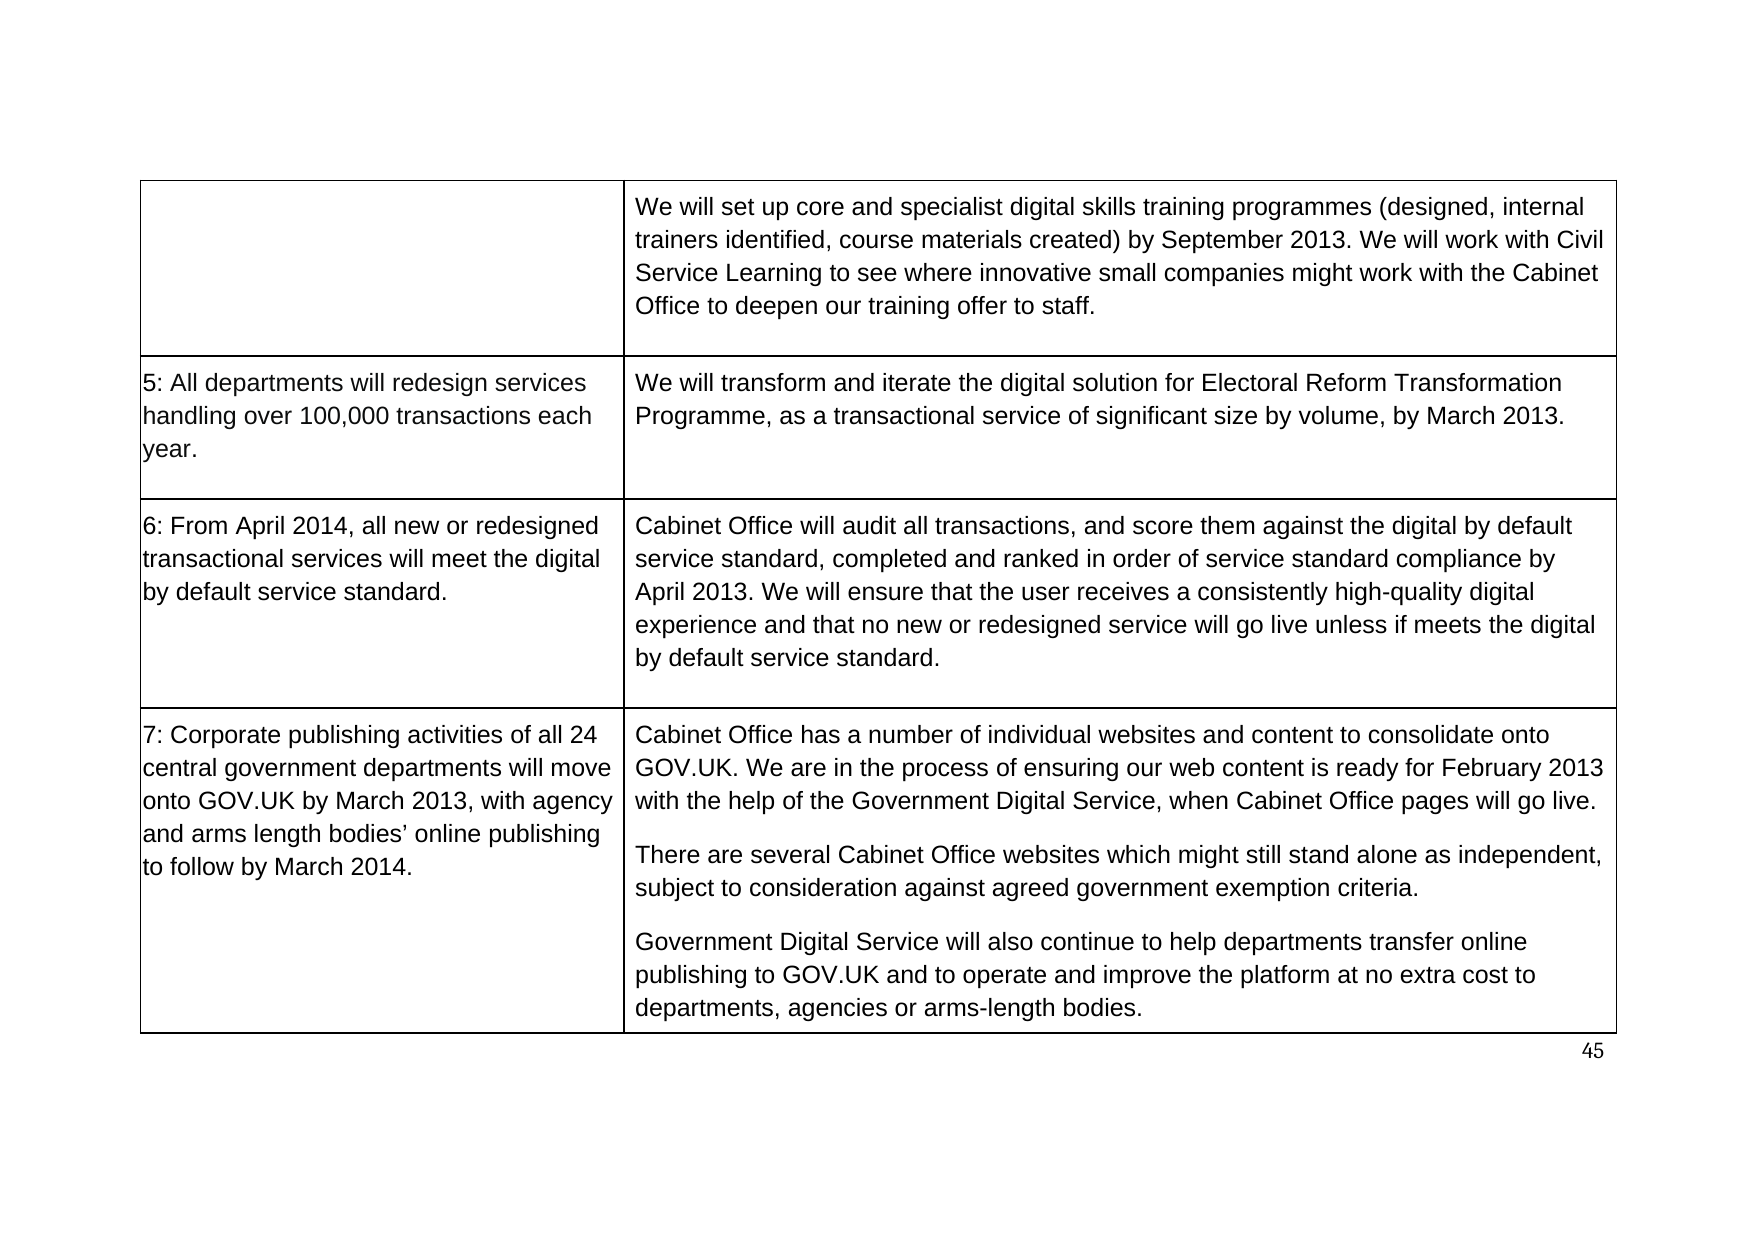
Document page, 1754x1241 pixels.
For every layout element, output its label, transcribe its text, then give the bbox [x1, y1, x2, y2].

table_cell [141, 181, 623, 355]
table_cell 6: From April 2014, all new or redesigned transactional services will meet the digital by default service standard. [141, 500, 623, 707]
table_cell Cabinet Office will audit all transactions, and score them against the digital by default service standard, completed and ranked in order of service standard compliance by April 2013. We will ensure that the user receives a consistently high-quality digital experience and that no new or redesigned service will go live unless if meets the digital by default service standard. [625, 500, 1616, 707]
table_cell We will set up core and specialist digital skills training programmes (designed, internal trainers identified, course materials created) by September 2013. We will work with Civil Service Learning to see where innovative small companies might work with the Cabinet Office to deepen our training offer to staff. [625, 181, 1616, 355]
table_cell 5: All departments will redesign services handling over 100,000 transactions each year. [141, 357, 623, 498]
table_cell 7: Corporate publishing activities of all 24 central government departments will move onto GOV.UK by March 2013, with agency and arms length bodies’ online publishing to follow by March 2014. [141, 709, 623, 1032]
table_cell We will transform and iterate the digital solution for Electoral Reform Transformation Programme, as a transactional service of significant size by volume, by March 2013. [625, 357, 1616, 498]
table_cell Cabinet Office has a number of individual websites and content to consolidate onto GOV.UK. We are in the process of ensuring our web content is ready for February 2013 with the help of the Government Digital Service, when Cabinet Office pages will go live. There are several Cabinet Office websites which might still stand alone as independent, subject to consideration against agreed government exemption criteria. Government Digital Service will also continue to help departments transfer online publishing to GOV.UK and to operate and improve the platform at no extra cost to departments, agencies or arms-length bodies. [625, 709, 1616, 1032]
